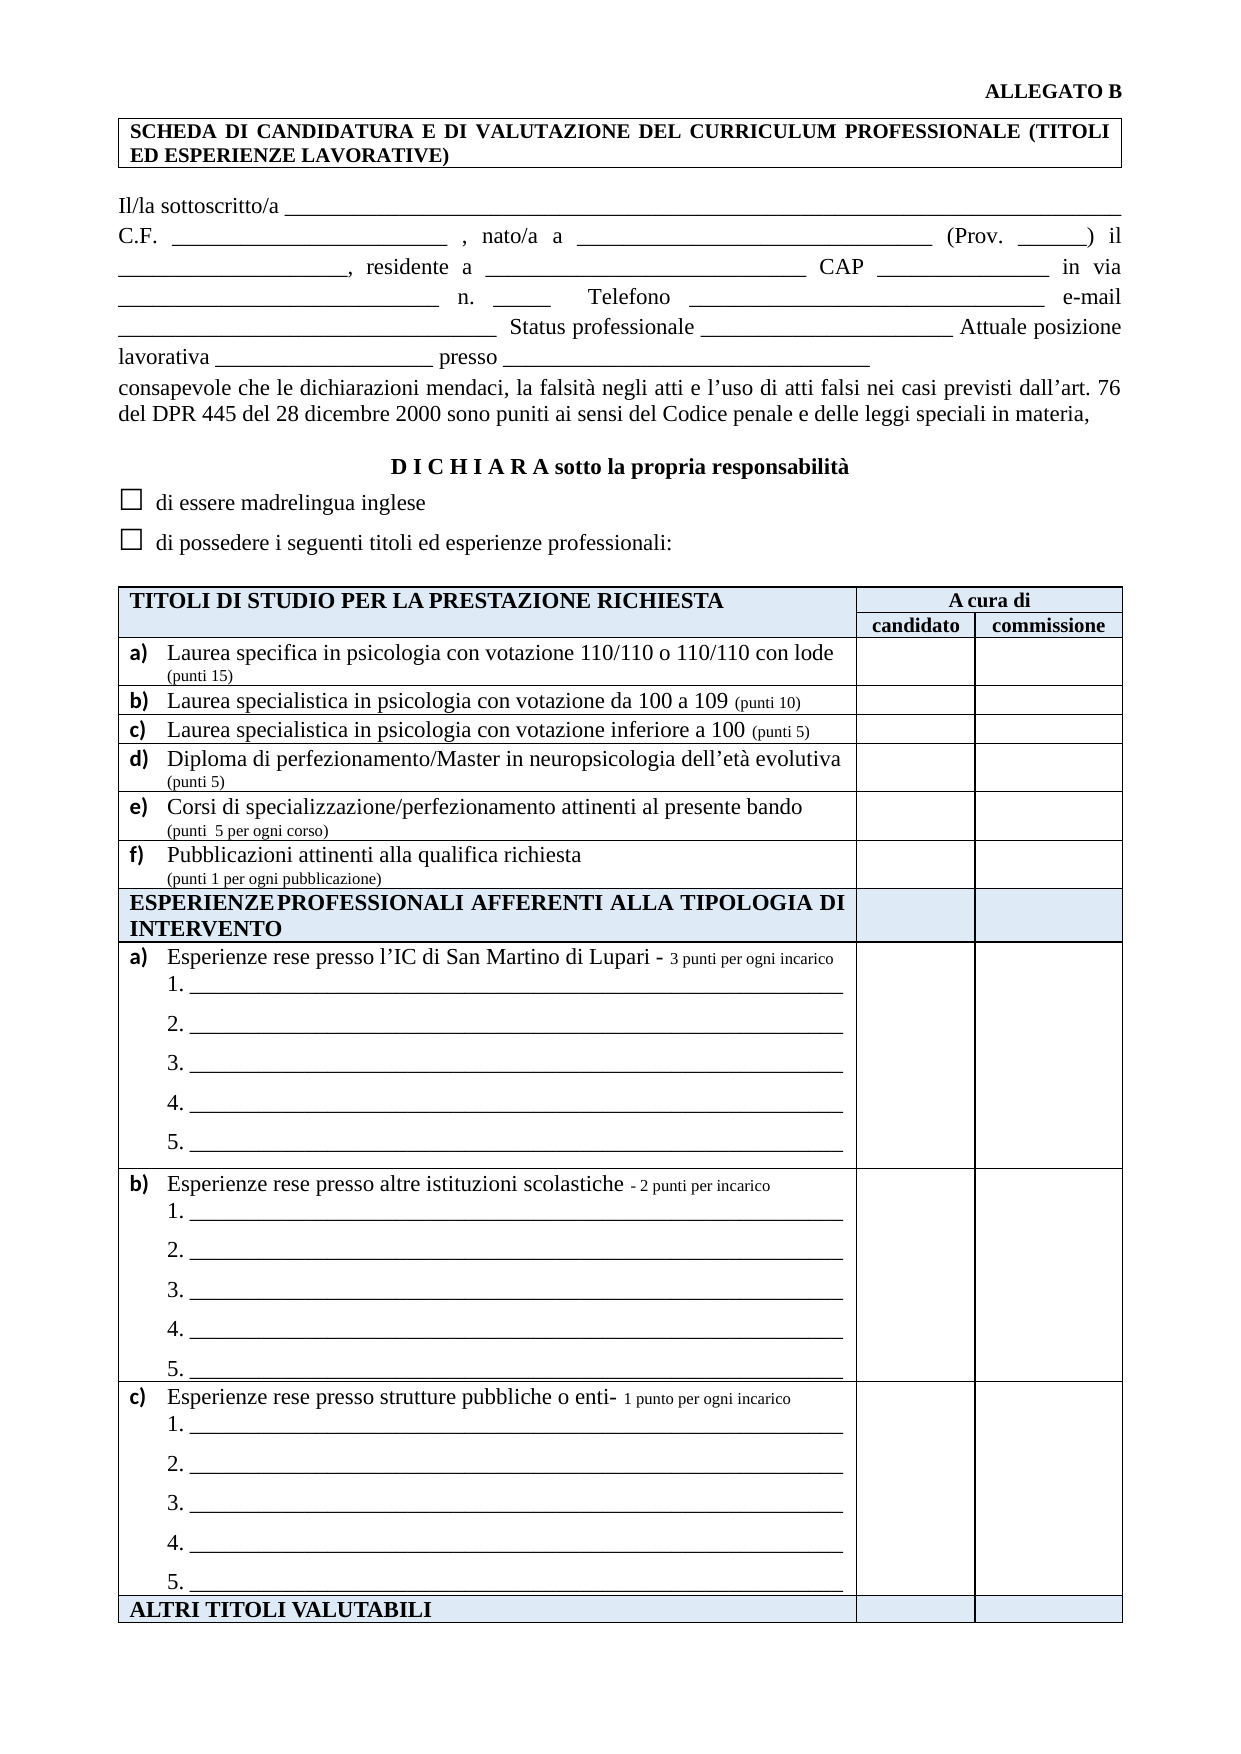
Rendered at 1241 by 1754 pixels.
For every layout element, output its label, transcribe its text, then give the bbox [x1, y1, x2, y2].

table_cell [857, 1596, 974, 1622]
table_cell [976, 686, 1122, 714]
table_header TITOLI DI STUDIO PER LA PRESTAZIONE RICHIESTA [119, 588, 856, 637]
table_cell candidato [857, 613, 974, 637]
text ALLEGATO B [118, 75, 1122, 104]
table_cell ESPERIENZE PROFESSIONALI AFFERENTI ALLA TIPOLOGIA DI INTERVENTO [119, 889, 856, 941]
table_cell [857, 792, 974, 839]
table_cell [857, 686, 974, 714]
table_cell Laurea specialistica in psicologia con votazione inferiore a 100 (punti 5) [119, 715, 856, 743]
table_cell [857, 841, 974, 888]
table_cell [857, 889, 974, 941]
table_cell [976, 889, 1122, 941]
text consapevole che le dichiarazioni mendaci, la falsità negli atti e l’uso di atti falsi nei casi previsti dall’art. 76 del DPR 445 del 28 dicembre 2000 sono puniti ai sensi del Codice penale e delle leggi speciali in materia, [118, 374, 1122, 426]
table_cell [976, 744, 1122, 791]
table_cell [857, 943, 974, 1168]
table_cell Corsi di specializzazione/perfezionamento attinenti al presente bando (punti 5 per ogni corso) [119, 792, 856, 839]
table_cell [857, 715, 974, 743]
table_header SCHEDA DI CANDIDATURA E DI VALUTAZIONE DEL CURRICULUM PROFESSIONALE (TITOLI ED ESPERIENZE LAVORATIVE) [119, 119, 1121, 167]
text Il/la sottoscritto/a _________________________________________________________________________ [118, 192, 1122, 219]
table_cell Laurea specialistica in psicologia con votazione da 100 a 109 (punti 10) [119, 686, 856, 714]
table_header A cura di [857, 588, 1122, 612]
list di possedere i seguenti titoli ed esperienze professionali: [118, 519, 1122, 558]
table_cell Diploma di perfezionamento/Master in neuropsicologia dell’età evolutiva (punti 5) [119, 744, 856, 791]
table_cell [976, 638, 1122, 685]
table_cell [976, 792, 1122, 839]
table_cell [976, 841, 1122, 888]
table_cell Pubblicazioni attinenti alla qualifica richiesta (punti 1 per ogni pubblicazione) [119, 841, 856, 888]
table_cell Laurea specifica in psicologia con votazione 110/110 o 110/110 con lode (punti 15) [119, 638, 856, 685]
table_cell [857, 744, 974, 791]
table_cell [857, 638, 974, 685]
table_cell [976, 1169, 1122, 1381]
table_cell [857, 1169, 974, 1381]
table_cell Esperienze rese presso l’IC di San Martino di Lupari - 3 punti per ogni incarico 1. _________________________________________________________ 2. _________________________________________________________ 3. _________________________________________________________ 4. _________________________________________________________ 5. _________________________________________________________ [119, 943, 856, 1168]
table_cell commissione [976, 613, 1122, 637]
list di essere madrelingua inglese [118, 479, 1122, 519]
table_cell Esperienze rese presso altre istituzioni scolastiche - 2 punti per incarico 1. _________________________________________________________ 2. _________________________________________________________ 3. _________________________________________________________ 4. _________________________________________________________ 5. _________________________________________________________ [119, 1169, 856, 1381]
table_cell [857, 1382, 974, 1594]
text C.F. ________________________ , nato/a a _______________________________ (Prov. ______) il ____________________, residente a ____________________________ CAP _______________ in via ____________________________ n. _____ Telefono _______________________________ e-mail _________________________________ Status professionale ______________________ Attuale posizione lavorativa ___________________ presso ________________________________ [118, 223, 1122, 370]
text D I C H I A R A sotto la propria responsabilità [118, 453, 1122, 479]
table_cell ALTRI TITOLI VALUTABILI [119, 1596, 856, 1622]
table_cell [976, 1596, 1122, 1622]
table_cell [976, 715, 1122, 743]
table_cell [976, 1382, 1122, 1594]
table_cell Esperienze rese presso strutture pubbliche o enti- 1 punto per ogni incarico 1. _________________________________________________________ 2. _________________________________________________________ 3. _________________________________________________________ 4. _________________________________________________________ 5. _________________________________________________________ [119, 1382, 856, 1594]
table_cell [976, 943, 1122, 1168]
